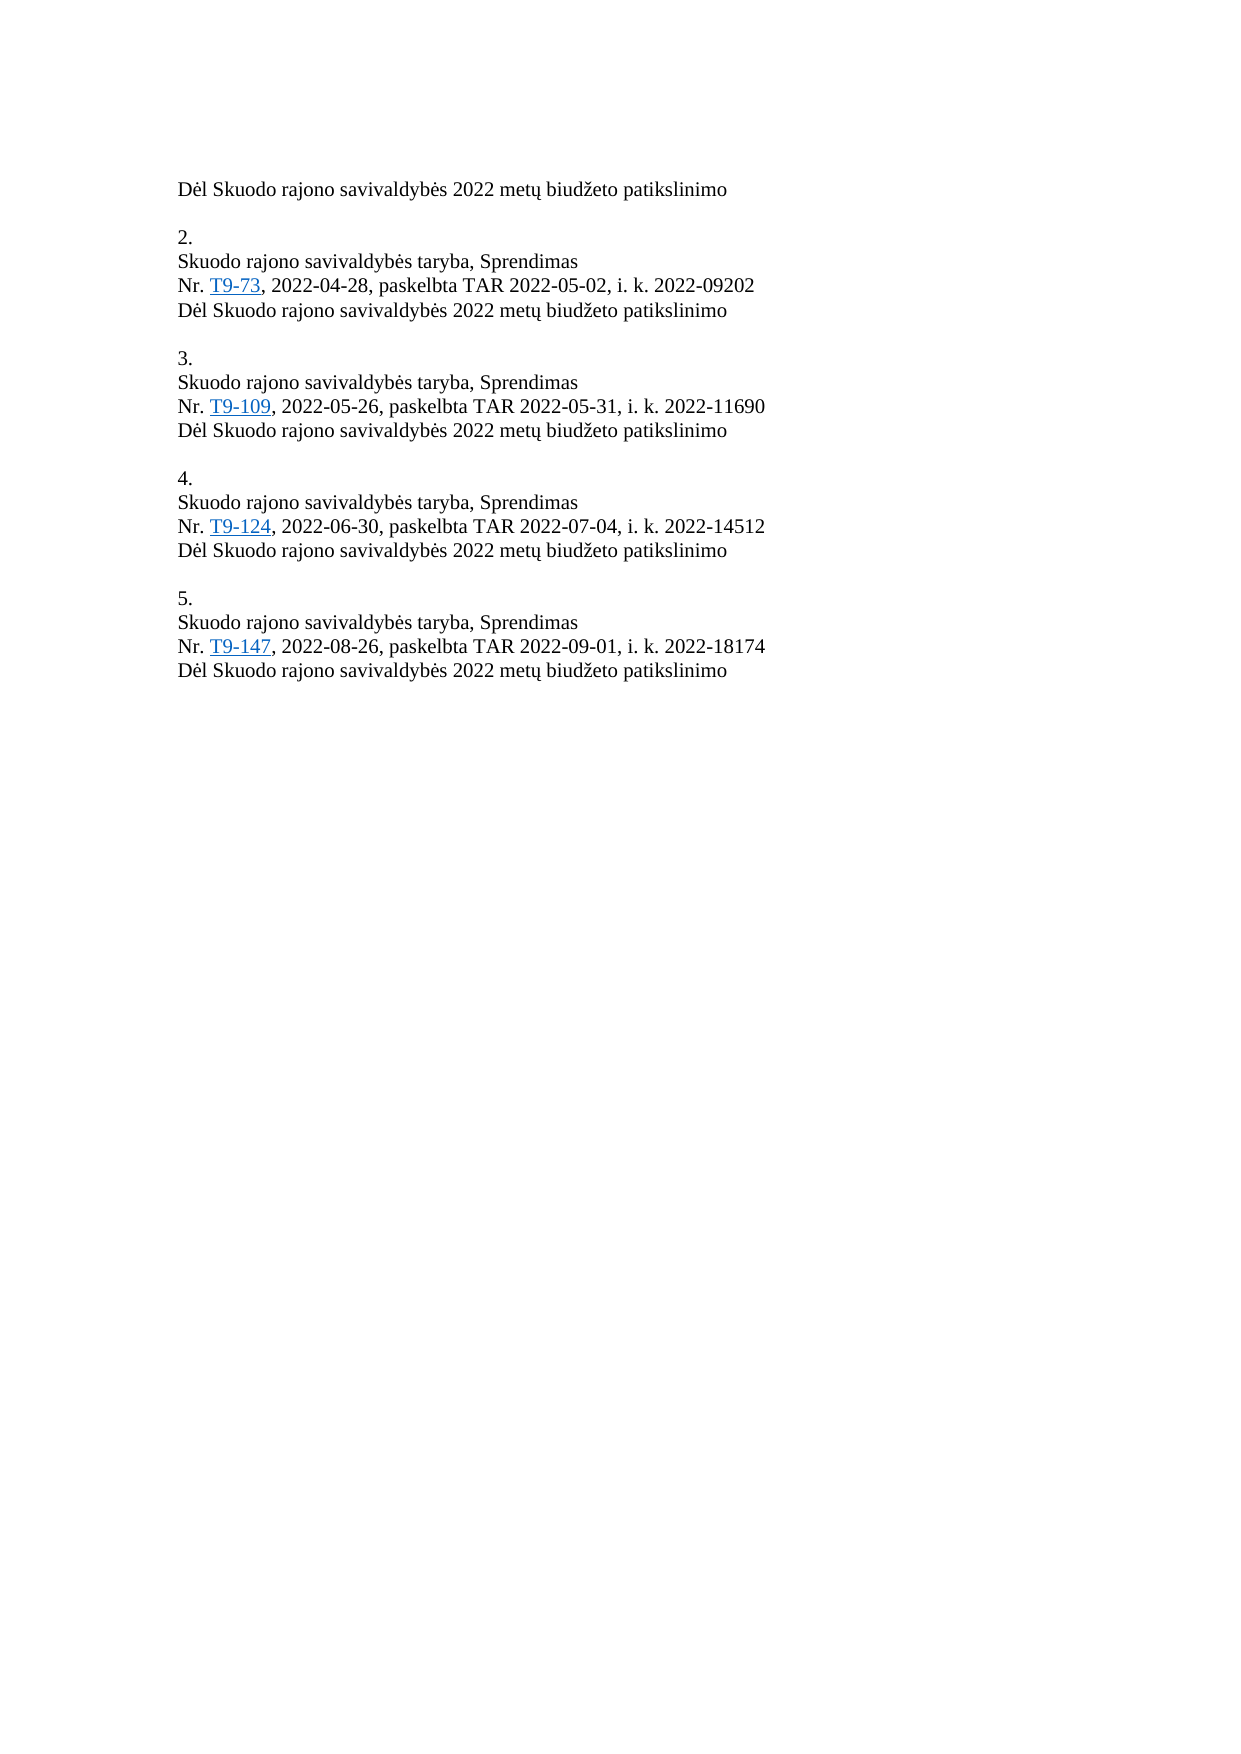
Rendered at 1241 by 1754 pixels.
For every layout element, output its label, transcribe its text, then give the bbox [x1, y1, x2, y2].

text 5. [177, 586, 1181, 610]
text 4. [177, 466, 1181, 490]
text Dėl Skuodo rajono savivaldybės 2022 metų biudžeto patikslinimo [177, 658, 1181, 682]
text Skuodo rajono savivaldybės taryba, Sprendimas [177, 370, 1181, 394]
text Nr. T9-147, 2022-08-26, paskelbta TAR 2022-09-01, i. k. 2022-18174 [177, 634, 1181, 658]
text Dėl Skuodo rajono savivaldybės 2022 metų biudžeto patikslinimo [177, 177, 1181, 201]
text Skuodo rajono savivaldybės taryba, Sprendimas [177, 249, 1181, 273]
text Dėl Skuodo rajono savivaldybės 2022 metų biudžeto patikslinimo [177, 297, 1181, 322]
text Nr. T9-73, 2022-04-28, paskelbta TAR 2022-05-02, i. k. 2022-09202 [177, 273, 1181, 297]
text Nr. T9-109, 2022-05-26, paskelbta TAR 2022-05-31, i. k. 2022-11690 [177, 394, 1181, 418]
text Dėl Skuodo rajono savivaldybės 2022 metų biudžeto patikslinimo [177, 418, 1181, 442]
text 3. [177, 346, 1181, 370]
text Dėl Skuodo rajono savivaldybės 2022 metų biudžeto patikslinimo [177, 538, 1181, 562]
text Nr. T9-124, 2022-06-30, paskelbta TAR 2022-07-04, i. k. 2022-14512 [177, 514, 1181, 538]
text Skuodo rajono savivaldybės taryba, Sprendimas [177, 490, 1181, 514]
text 2. [177, 225, 1181, 249]
text Skuodo rajono savivaldybės taryba, Sprendimas [177, 610, 1181, 634]
